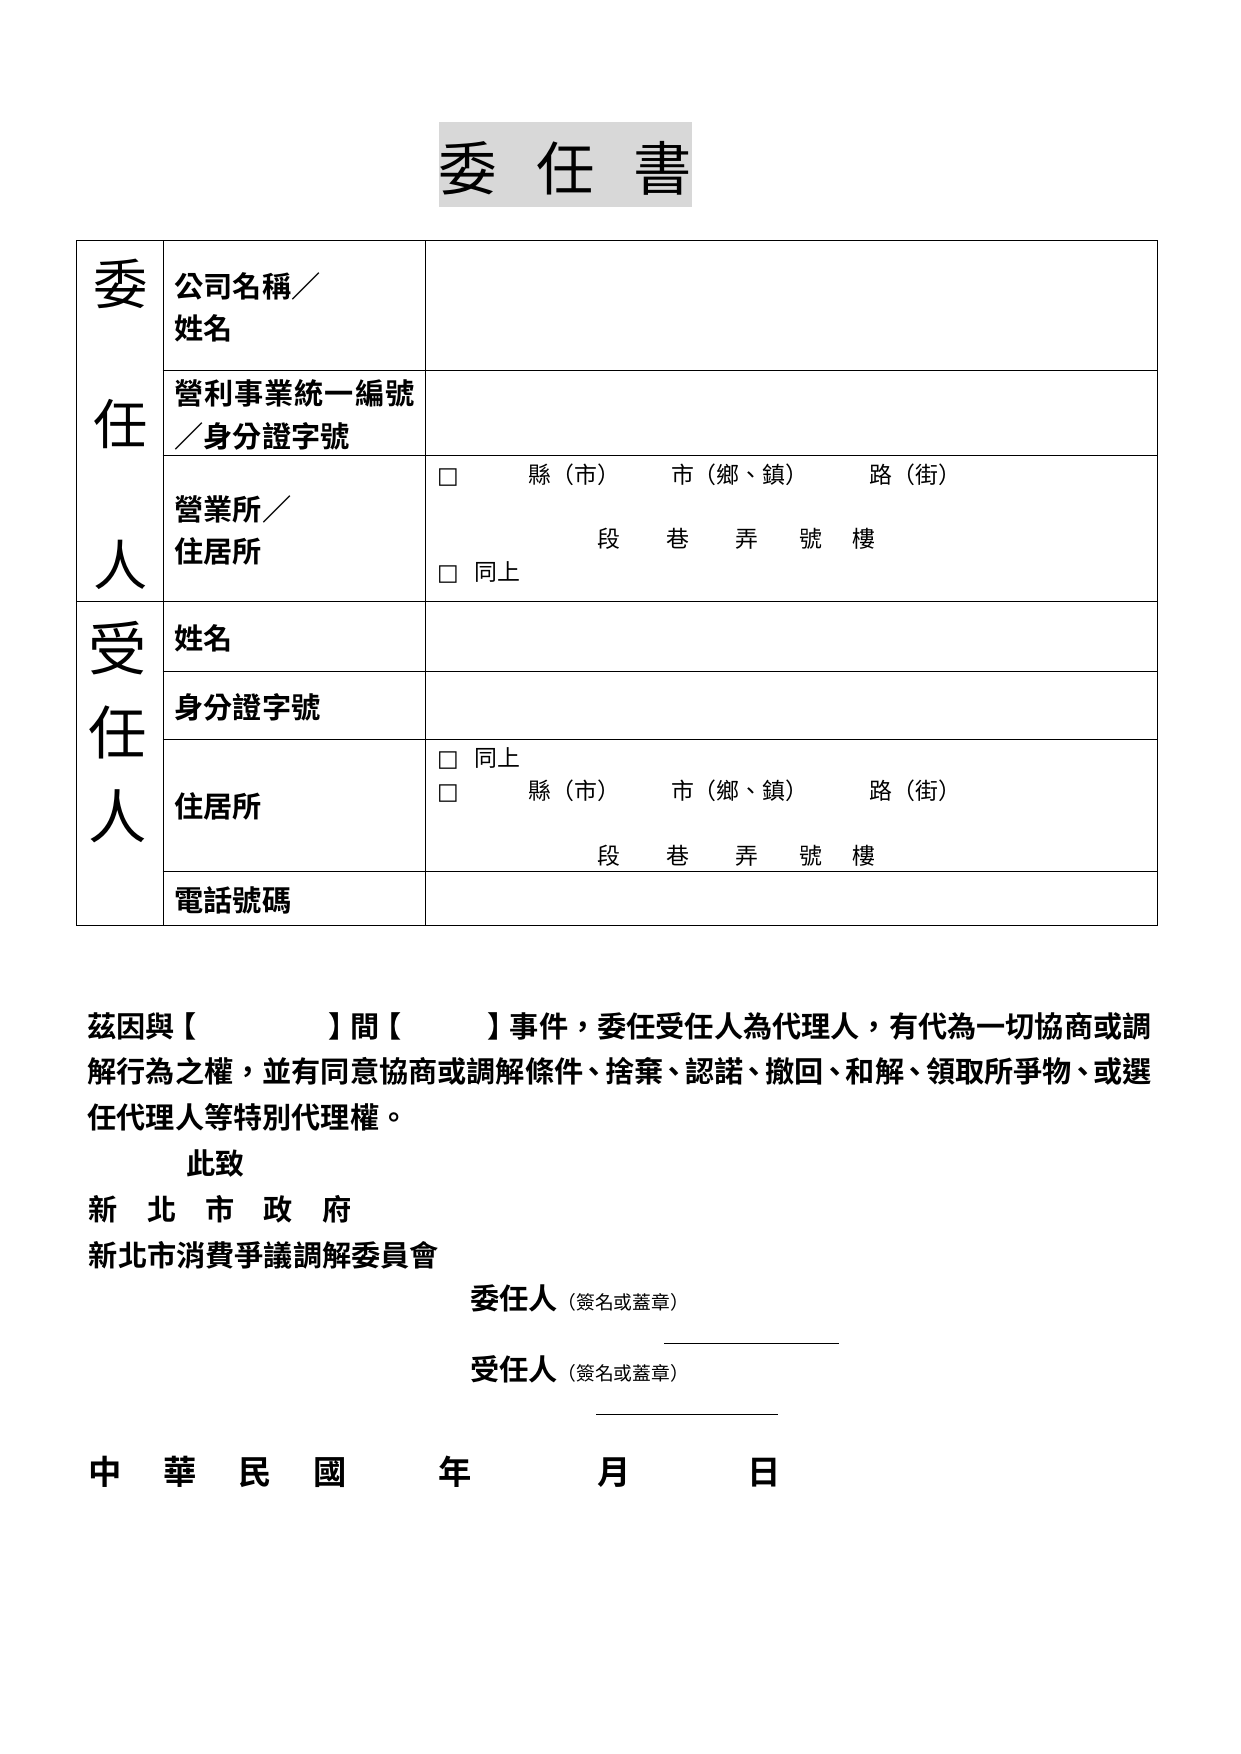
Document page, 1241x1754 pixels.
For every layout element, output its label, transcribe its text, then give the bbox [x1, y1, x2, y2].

table_header 公司名稱／ 姓名 [164, 241, 425, 370]
text 受任人（簽名或蓋章） [89, 1346, 1152, 1389]
text 委任人（簽名或蓋章） [89, 1275, 1152, 1318]
table_cell 住居所 [164, 740, 425, 871]
table_cell [426, 672, 1157, 738]
table_cell 受任人 [77, 602, 163, 925]
table_cell [426, 602, 1157, 671]
table_cell [426, 872, 1157, 925]
table_cell 姓名 [164, 602, 425, 671]
text 新北市消費爭議調解委員會 [89, 1229, 1152, 1275]
table_cell 縣（市） 市（鄉、鎮） 路（街） 段 巷 弄 號 樓 同上 [426, 456, 1157, 601]
text 委 任 書 [89, 122, 1152, 207]
table_cell 營利事業統一編號／身分證字號 [164, 371, 425, 455]
table_cell 同上 縣（市） 市（鄉、鎮） 路（街） 段 巷 弄 號 樓 [426, 740, 1157, 871]
table_header [426, 241, 1157, 370]
table_cell 身分證字號 [164, 672, 425, 738]
table_header 委 任 人 [77, 241, 163, 601]
text 茲因與【 】間【 】事件，委任受任人為代理人，有代為一切協商或調解行為之權，並有同意協商或調解條件、捨棄、認諾、撤回、和解、領取所爭物、或選任代理人等特別代理權。 [87, 1000, 1152, 1138]
table_cell [426, 371, 1157, 455]
text 此致 [89, 1138, 1152, 1184]
text 新 北 市 政 府 [89, 1184, 1152, 1229]
table_cell 電話號碼 [164, 872, 425, 925]
text 中 華 民 國 年 月 日 [89, 1446, 1152, 1494]
table_cell 營業所／ 住居所 [164, 456, 425, 601]
